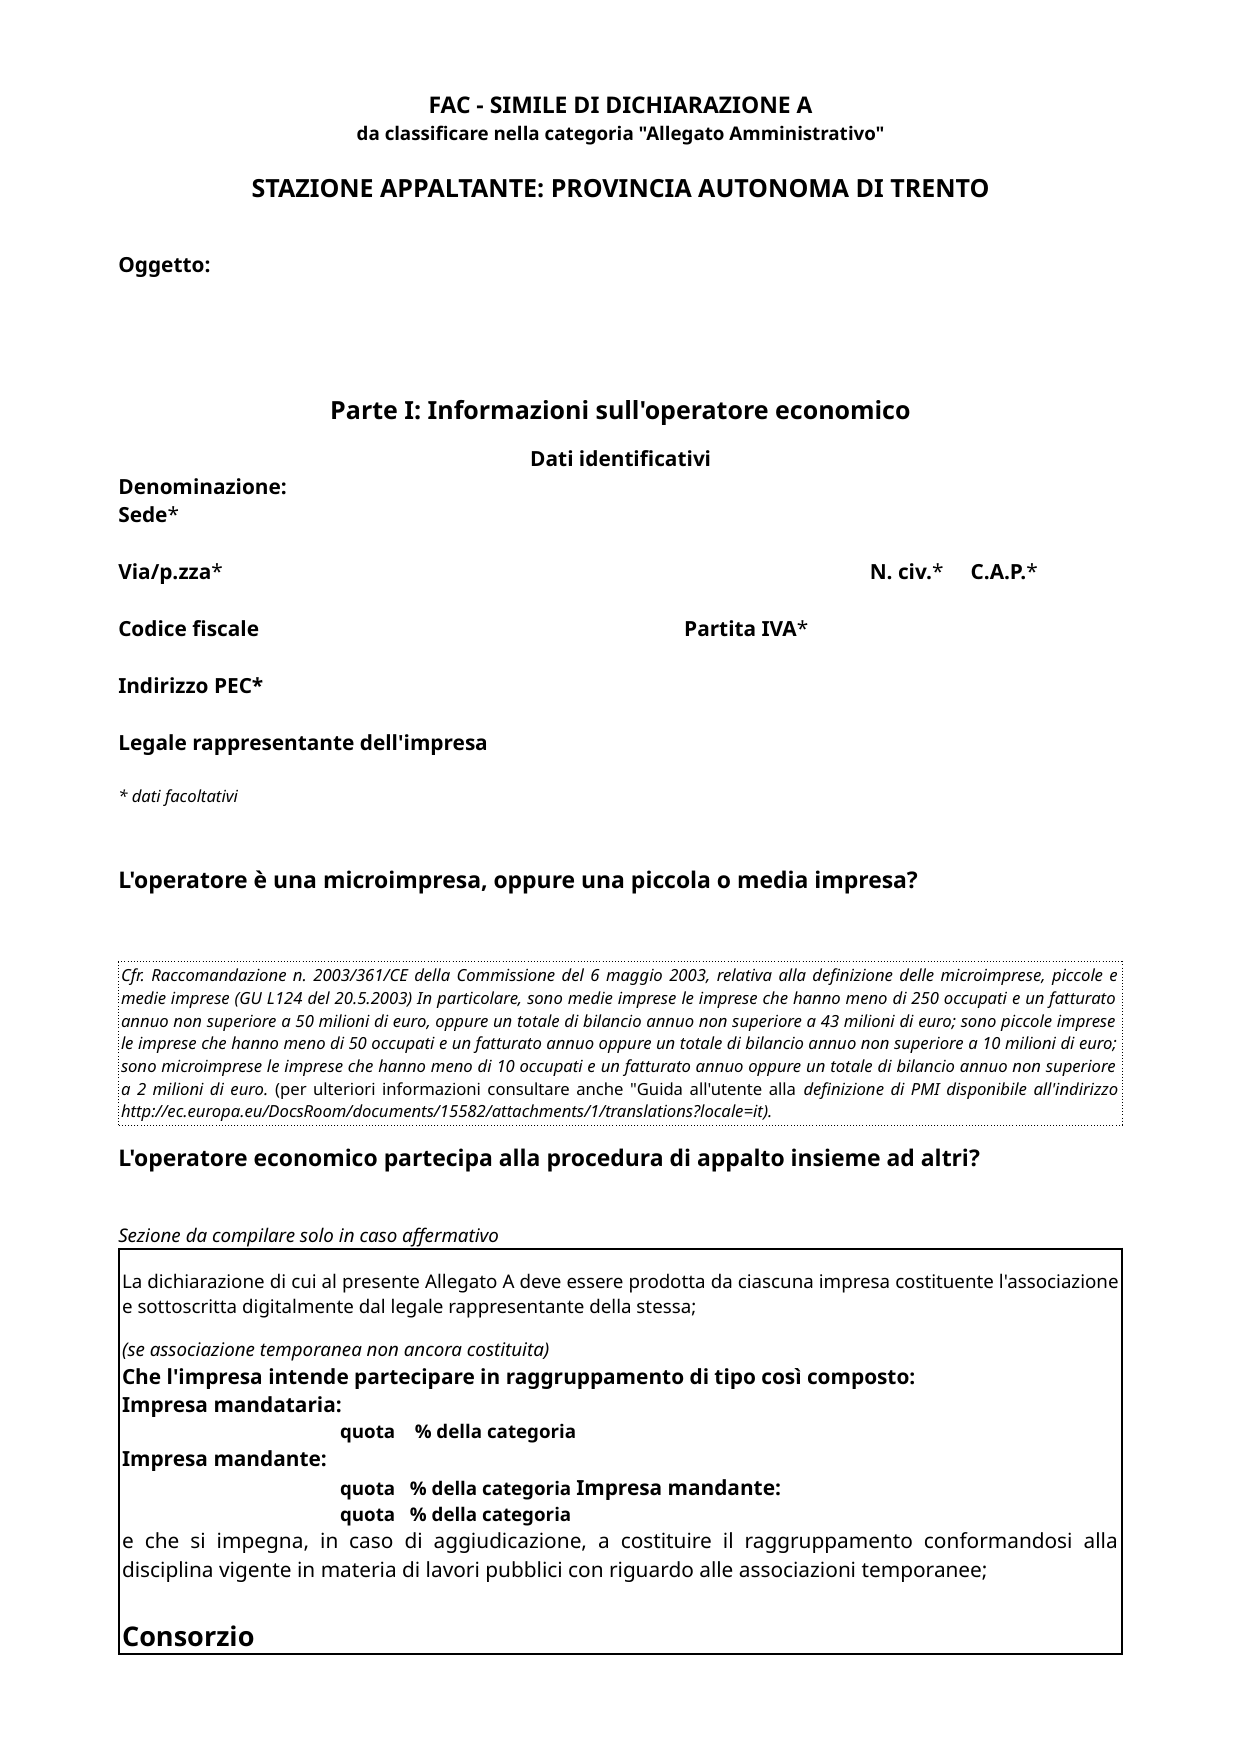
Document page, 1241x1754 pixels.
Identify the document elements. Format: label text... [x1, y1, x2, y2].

text L'operatore economico partecipa alla procedura di appalto insieme ad altri? [118, 1142, 1123, 1174]
text quota % della categoria [120, 1497, 1121, 1523]
text Indirizzo PEC* [118, 671, 1123, 699]
text Codice fiscale Partita IVA* [118, 614, 1123, 643]
text Che l'impresa intende partecipare in raggruppamento di tipo così composto: [120, 1358, 1121, 1387]
text quota % della categoria Impresa mandante: [120, 1469, 1121, 1497]
text FAC - SIMILE DI DICHIARAZIONE A [118, 88, 1123, 120]
text Oggetto: [118, 250, 1123, 279]
text quota % della categoria [120, 1415, 1121, 1441]
text (se associazione temporanea non ancora costituita) [120, 1333, 1121, 1358]
text Denominazione: [118, 472, 1123, 501]
text Dati identificativi [118, 444, 1123, 472]
text STAZIONE APPALTANTE: PROVINCIA AUTONOMA DI TRENTO [118, 171, 1123, 205]
text Cfr. Raccomandazione n. 2003/361/CE della Commissione del 6 maggio 2003, relativa alla definizione delle microimprese, piccole e medie imprese (GU L124 del 20.5.2003) In particolare, sono medie imprese le imprese che hanno meno di 250 occupati e un fatturato annuo non superiore a 50 milioni di euro, oppure un totale di bilancio annuo non superiore a 43 milioni di euro; sono piccole imprese le imprese che hanno meno di 50 occupati e un fatturato annuo oppure un totale di bilancio annuo non superiore a 10 milioni di euro; sono microimprese le imprese che hanno meno di 10 occupati e un fatturato annuo oppure un totale di bilancio annuo non superiore a 2 milioni di euro. (per ulteriori informazioni consultare anche "Guida all'utente alla definizione di PMI disponibile all'indirizzo http://ec.europa.eu/DocsRoom/documents/15582/attachments/1/translations?locale=it). [118, 961, 1123, 1125]
text L'operatore è una microimpresa, oppure una piccola o media impresa? [118, 864, 1123, 896]
text da classificare nella categoria "Allegato Amministrativo" [118, 120, 1123, 145]
text Consorzio [120, 1614, 1121, 1653]
text * dati facoltativi [118, 785, 1123, 808]
text Legale rappresentante dell'impresa [118, 728, 1123, 756]
text Sezione da compilare solo in caso affermativo [118, 1222, 1123, 1247]
text Parte I: Informazioni sull'operatore economico [118, 392, 1123, 427]
text La dichiarazione di cui al presente Allegato A deve essere prodotta da ciascuna impresa costituente l'associazione e sottoscritta digitalmente dal legale rappresentante della stessa; [120, 1264, 1121, 1319]
text Impresa mandante: [120, 1441, 1121, 1469]
text e che si impegna, in caso di aggiudicazione, a costituire il raggruppamento conformandosi alla disciplina vigente in materia di lavori pubblici con riguardo alle associazioni temporanee; [120, 1523, 1121, 1583]
text Impresa mandataria: [120, 1387, 1121, 1415]
text Via/p.zza* N. civ.* C.A.P.* [118, 557, 1123, 586]
text Sede* [118, 501, 1123, 529]
